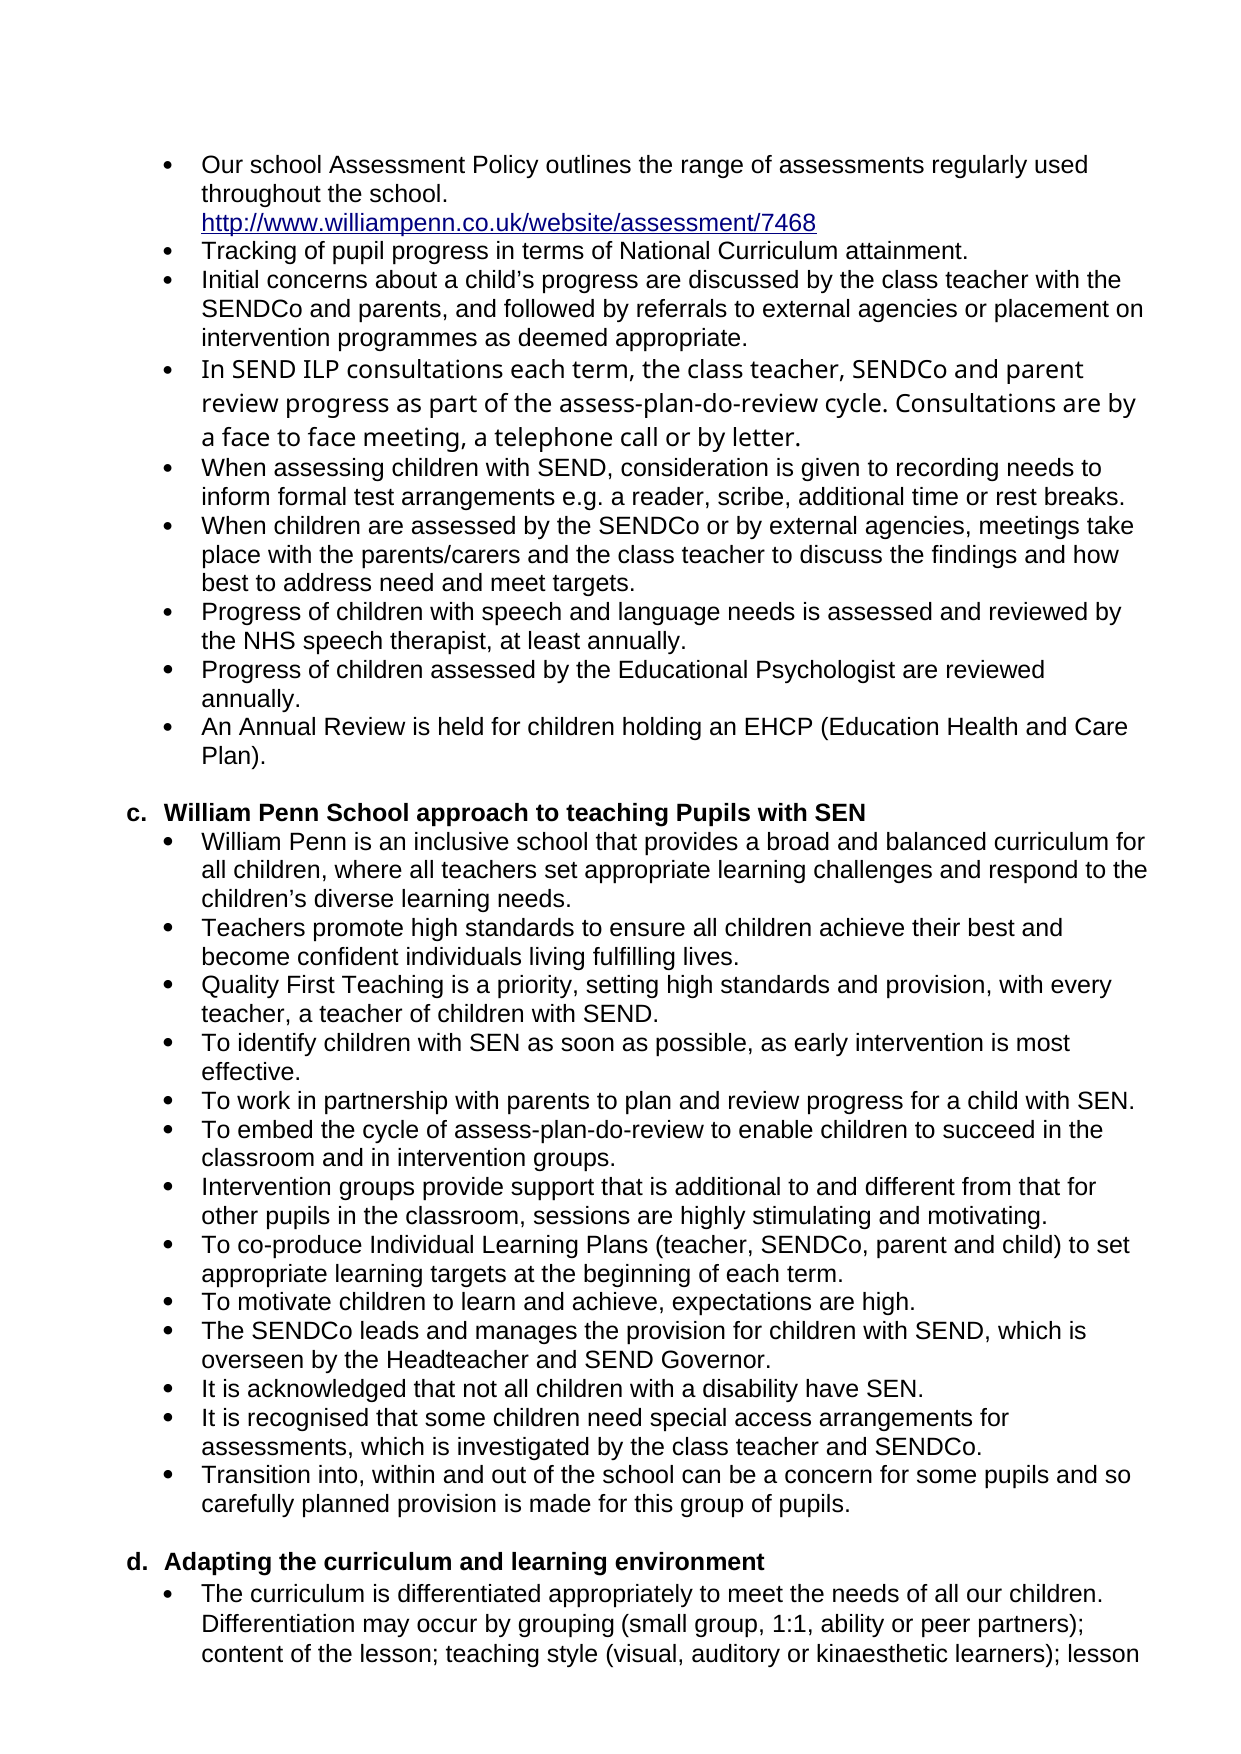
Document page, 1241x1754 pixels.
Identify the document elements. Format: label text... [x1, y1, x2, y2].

list When children are assessed by the SENDCo or by external agencies, meetings take place with the parents/carers and the class teacher to discuss the findings and how best to address need and meet targets. [164, 511, 1152, 597]
list To work in partnership with parents to plan and review progress for a child with SEN. [164, 1086, 1152, 1114]
list Our school Assessment Policy outlines the range of assessments regularly used throughout the school. [164, 150, 1152, 207]
list It is recognised that some children need special access arrangements for assessments, which is investigated by the class teacher and SENDCo. [164, 1403, 1152, 1460]
list To co-produce Individual Learning Plans (teacher, SENDCo, parent and child) to set appropriate learning targets at the beginning of each term. [164, 1230, 1152, 1287]
list Teachers promote high standards to ensure all children achieve their best and become confident individuals living fulfilling lives. [164, 913, 1152, 971]
list Adapting the curriculum and learning environment [126, 1547, 1152, 1575]
list Quality First Teaching is a priority, setting high standards and provision, with every teacher, a teacher of children with SEND. [164, 971, 1152, 1028]
list To motivate children to learn and achieve, expectations are high. [164, 1287, 1152, 1316]
list The curriculum is differentiated appropriately to meet the needs of all our children. Differentiation may occur by grouping (small group, 1:1, ability or peer partners); content of the lesson; teaching style (visual, auditory or kinaesthetic learners); lesson [164, 1575, 1152, 1667]
list In SEND ILP consultations each term, the class teacher, SENDCo and parent review progress as part of the assess-plan-do-review cycle. Consultations are by a face to face meeting, a telephone call or by letter. [164, 351, 1152, 453]
list Transition into, within and out of the school can be a concern for some pupils and so carefully planned provision is made for this group of pupils. [164, 1460, 1152, 1518]
list Tracking of pupil progress in terms of National Curriculum attainment. [164, 236, 1152, 265]
list To identify children with SEN as soon as possible, as early intervention is most effective. [164, 1028, 1152, 1086]
list Intervention groups provide support that is additional to and different from that for other pupils in the classroom, sessions are highly stimulating and motivating. [164, 1172, 1152, 1230]
list To embed the cycle of assess-plan-do-review to enable children to succeed in the classroom and in intervention groups. [164, 1114, 1152, 1172]
list It is acknowledged that not all children with a disability have SEN. [164, 1374, 1152, 1403]
list William Penn is an inclusive school that provides a broad and balanced curriculum for all children, where all teachers set appropriate learning challenges and respond to the children’s diverse learning needs. [164, 827, 1152, 913]
list Progress of children assessed by the Educational Psychologist are reviewed annually. [164, 655, 1152, 712]
list An Annual Review is held for children holding an EHCP (Education Health and Care Plan). [164, 712, 1152, 770]
list Initial concerns about a child’s progress are discussed by the class teacher with the SENDCo and parents, and followed by referrals to external agencies or placement on intervention programmes as deemed appropriate. [164, 265, 1152, 351]
list When assessing children with SEND, consideration is given to recording needs to inform formal test arrangements e.g. a reader, scribe, additional time or rest breaks. [164, 453, 1152, 511]
list Progress of children with speech and language needs is assessed and reviewed by the NHS speech therapist, at least annually. [164, 597, 1152, 655]
list William Penn School approach to teaching Pupils with SEN [126, 798, 1152, 827]
list http://www.williampenn.co.uk/website/assessment/7468 [201, 207, 1152, 236]
list The SENDCo leads and manages the provision for children with SEND, which is overseen by the Headteacher and SEND Governor. [164, 1316, 1152, 1374]
